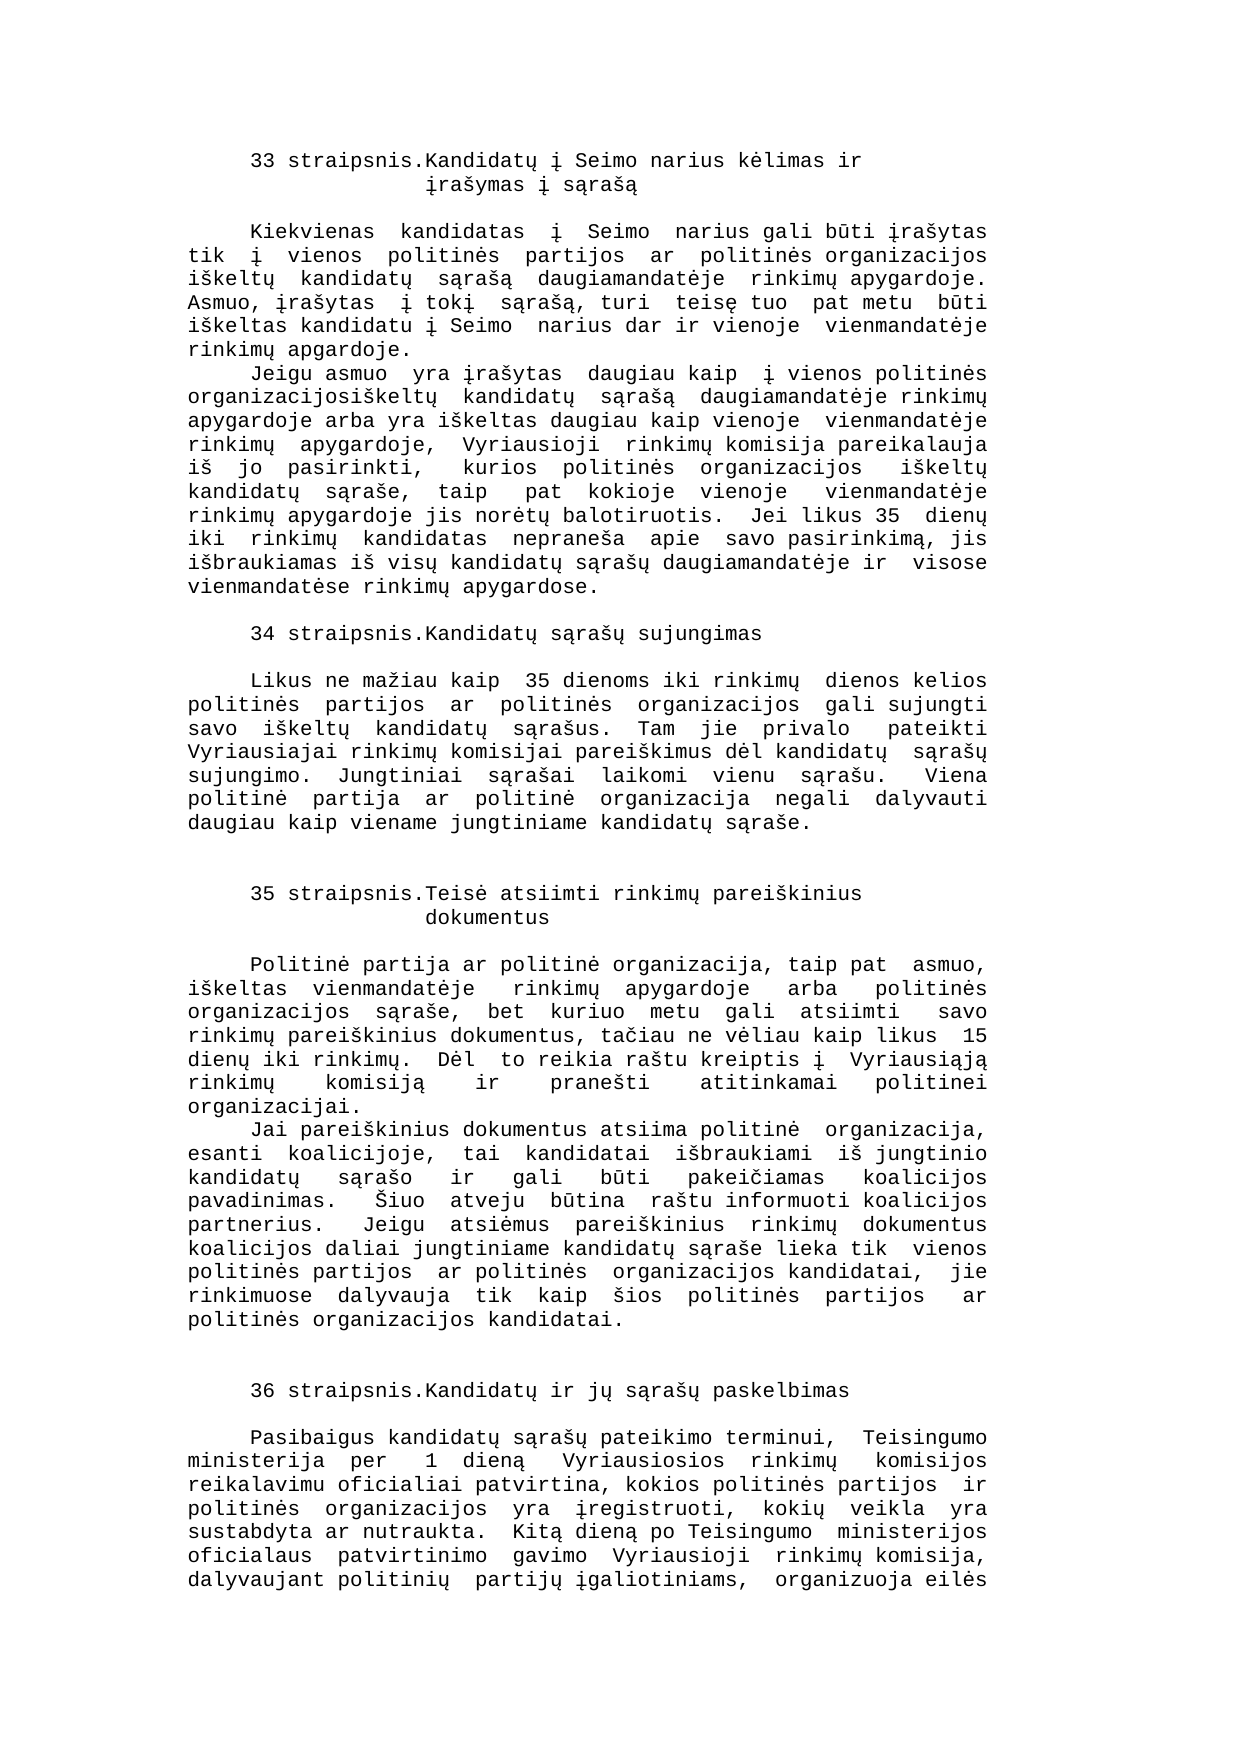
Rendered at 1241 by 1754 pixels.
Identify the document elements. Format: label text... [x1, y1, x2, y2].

text iškeltų kandidatų sąrašą daugiamandatėje rinkimų apygardoje. [187, 268, 1053, 292]
text koalicijos daliai jungtiniame kandidatų sąraše lieka tik vienos [187, 1238, 1053, 1261]
text įrašymas į sąrašą [187, 174, 1053, 197]
text dienų iki rinkimų. Dėl to reikia raštu kreiptis į Vyriausiąją [187, 1048, 1053, 1072]
text išbraukiamas iš visų kandidatų sąrašų daugiamandatėje ir visose [187, 552, 1053, 576]
text iškeltas kandidatu į Seimo narius dar ir vienoje vienmandatėje [187, 316, 1053, 339]
text politinės organizacijos kandidatai. [187, 1309, 1053, 1332]
text oficialaus patvirtinimo gavimo Vyriausioji rinkimų komisija, [187, 1545, 1053, 1569]
text politinės organizacijos yra įregistruoti, kokių veikla yra [187, 1498, 1053, 1521]
text 35 straipsnis.Teisė atsiimti rinkimų pareiškinius [187, 883, 1053, 907]
text vienmandatėse rinkimų apygardose. [187, 576, 1053, 599]
text politinės partijos ar politinės organizacijos kandidatai, jie [187, 1261, 1053, 1285]
text rinkimų apygardoje, Vyriausioji rinkimų komisija pareikalauja [187, 434, 1053, 457]
text sujungimo. Jungtiniai sąrašai laikomi vienu sąrašu. Viena [187, 765, 1053, 788]
text organizacijosiškeltų kandidatų sąrašą daugiamandatėje rinkimų [187, 386, 1053, 410]
text Politinė partija ar politinė organizacija, taip pat asmuo, [187, 954, 1053, 978]
text iš jo pasirinkti, kurios politinės organizacijos iškeltų [187, 457, 1053, 481]
text 33 straipsnis.Kandidatų į Seimo narius kėlimas ir [187, 150, 1053, 174]
text Asmuo, įrašytas į tokį sąrašą, turi teisę tuo pat metu būti [187, 292, 1053, 316]
text dalyvaujant politinių partijų įgaliotiniams, organizuoja eilės [187, 1569, 1053, 1592]
text savo iškeltų kandidatų sąrašus. Tam jie privalo pateikti [187, 717, 1053, 741]
text rinkimų apgardoje. [187, 339, 1053, 363]
text daugiau kaip viename jungtiniame kandidatų sąraše. [187, 812, 1053, 836]
text Vyriausiajai rinkimų komisijai pareiškimus dėl kandidatų sąrašų [187, 741, 1053, 765]
text kandidatų sąrašo ir gali būti pakeičiamas koalicijos [187, 1167, 1053, 1190]
text rinkimų pareiškinius dokumentus, tačiau ne vėliau kaip likus 15 [187, 1025, 1053, 1048]
text ministerija per 1 dieną Vyriausiosios rinkimų komisijos [187, 1451, 1053, 1474]
text tik į vienos politinės partijos ar politinės organizacijos [187, 244, 1053, 268]
text 36 straipsnis.Kandidatų ir jų sąrašų paskelbimas [187, 1379, 1053, 1403]
text dokumentus [187, 907, 1053, 930]
text rinkimuose dalyvauja tik kaip šios politinės partijos ar [187, 1285, 1053, 1309]
text iki rinkimų kandidatas nepraneša apie savo pasirinkimą, jis [187, 528, 1053, 552]
text politinė partija ar politinė organizacija negali dalyvauti [187, 788, 1053, 812]
text iškeltas vienmandatėje rinkimų apygardoje arba politinės [187, 978, 1053, 1001]
text Kiekvienas kandidatas į Seimo narius gali būti įrašytas [187, 221, 1053, 244]
text pavadinimas. Šiuo atveju būtina raštu informuoti koalicijos [187, 1190, 1053, 1214]
text 34 straipsnis.Kandidatų sąrašų sujungimas [187, 623, 1053, 647]
text Jai pareiškinius dokumentus atsiima politinė organizacija, [187, 1119, 1053, 1143]
text rinkimų komisiją ir pranešti atitinkamai politinei [187, 1072, 1053, 1096]
text Jeigu asmuo yra įrašytas daugiau kaip į vienos politinės [187, 363, 1053, 386]
text reikalavimu oficialiai patvirtina, kokios politinės partijos ir [187, 1474, 1053, 1498]
text sustabdyta ar nutraukta. Kitą dieną po Teisingumo ministerijos [187, 1521, 1053, 1545]
text partnerius. Jeigu atsiėmus pareiškinius rinkimų dokumentus [187, 1214, 1053, 1238]
text organizacijos sąraše, bet kuriuo metu gali atsiimti savo [187, 1001, 1053, 1025]
text politinės partijos ar politinės organizacijos gali sujungti [187, 694, 1053, 717]
text Likus ne mažiau kaip 35 dienoms iki rinkimų dienos kelios [187, 670, 1053, 694]
text rinkimų apygardoje jis norėtų balotiruotis. Jei likus 35 dienų [187, 505, 1053, 528]
text kandidatų sąraše, taip pat kokioje vienoje vienmandatėje [187, 481, 1053, 505]
text organizacijai. [187, 1096, 1053, 1119]
text esanti koalicijoje, tai kandidatai išbraukiami iš jungtinio [187, 1143, 1053, 1167]
text Pasibaigus kandidatų sąrašų pateikimo terminui, Teisingumo [187, 1427, 1053, 1451]
text apygardoje arba yra iškeltas daugiau kaip vienoje vienmandatėje [187, 410, 1053, 434]
